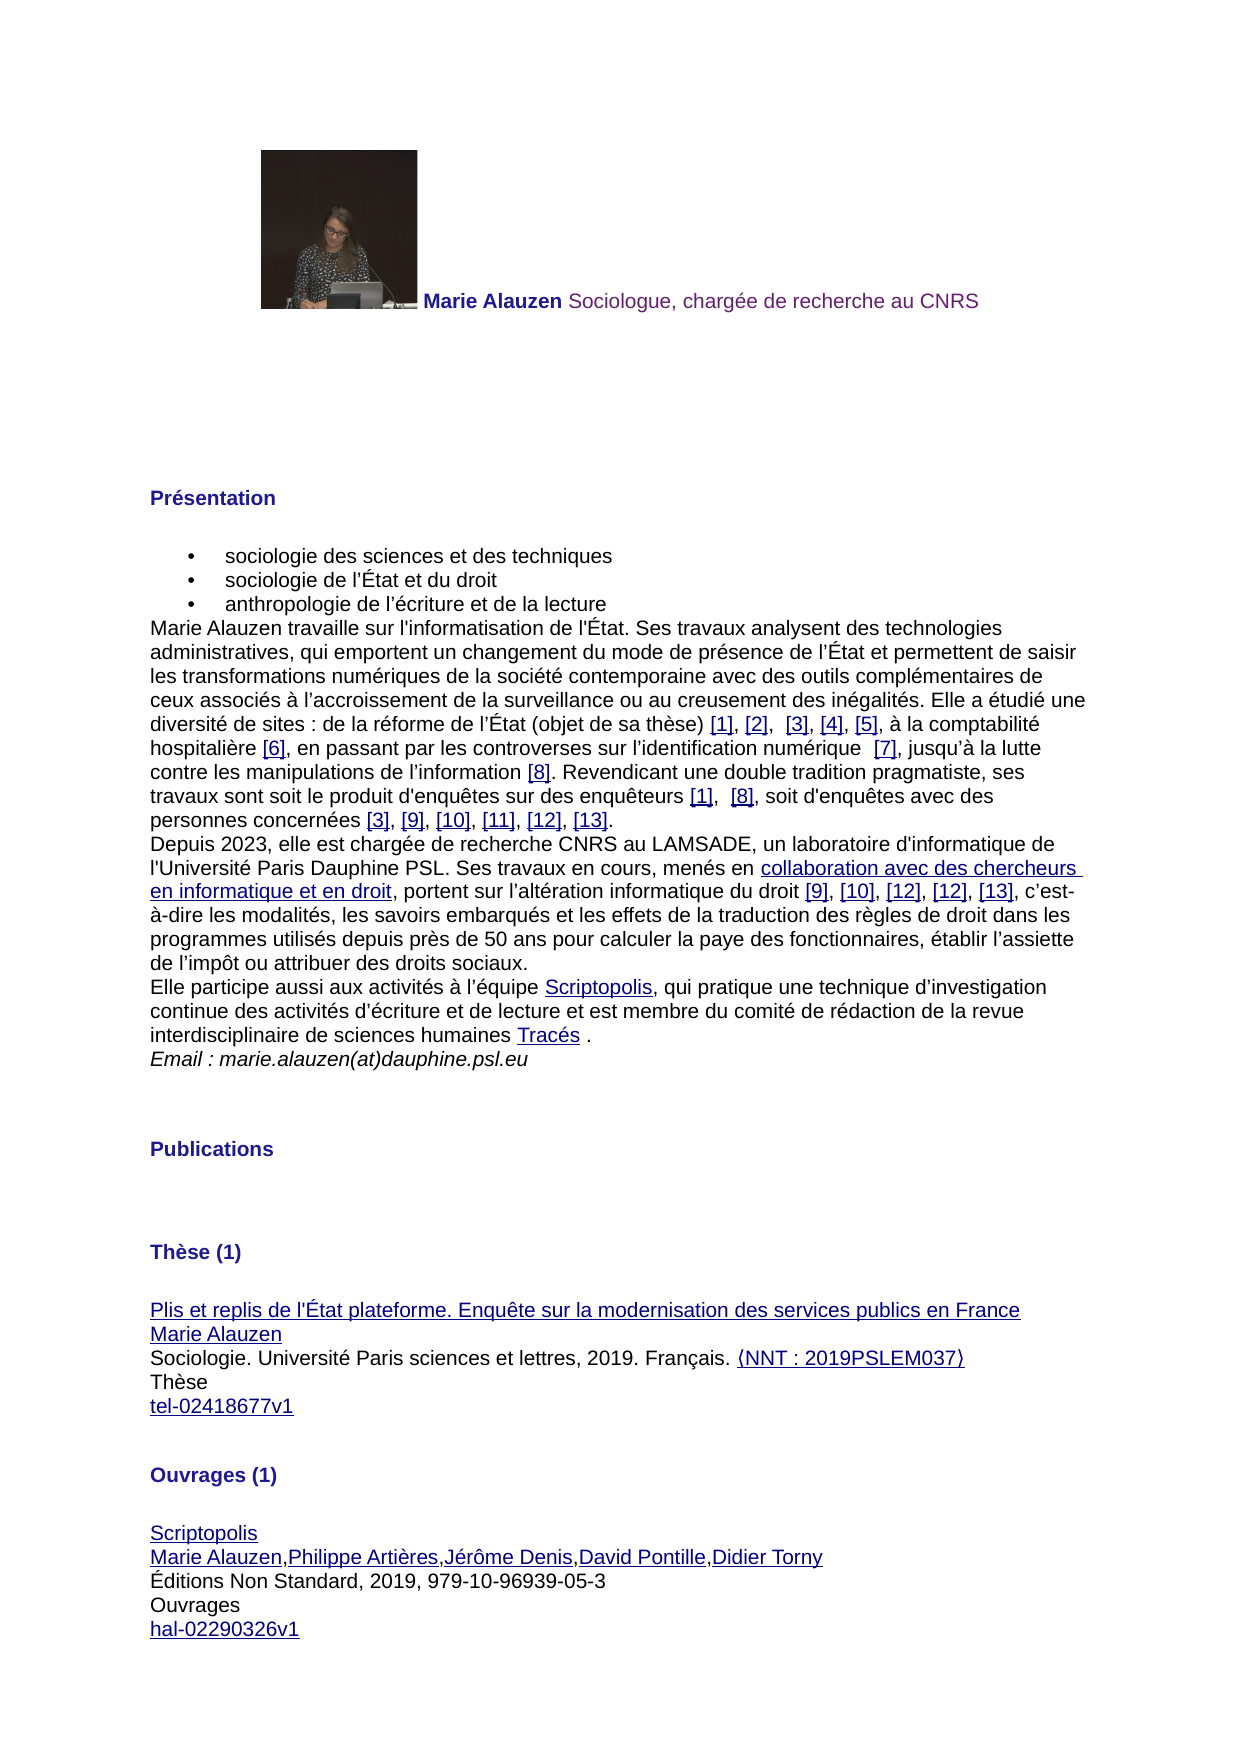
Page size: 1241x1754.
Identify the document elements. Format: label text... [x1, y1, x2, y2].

subtitle Ouvrages (1) [150, 1463, 1090, 1487]
text Email : marie.alauzen(at)dauphine.psl.eu [150, 1047, 1090, 1071]
subtitle Marie Alauzen Sociologue, chargée de recherche au CNRS [150, 150, 1090, 313]
table_header Plis et replis de l'État plateforme. Enquête sur la modernisation des services publics en France Marie Alauzen Sociologie. Université Paris sciences et lettres, 2019. Français. ⟨NNT : 2019PSLEM037⟩ Thèse tel-02418677v1 [150, 1298, 1090, 1418]
text Depuis 2023, elle est chargée de recherche CNRS au LAMSADE, un laboratoire d'informatique de l'Université Paris Dauphine PSL. Ses travaux en cours, menés en collaboration avec des chercheurs en informatique et en droit, portent sur l’altération informatique du droit [9], [10], [12], [12], [13], c’est-à-dire les modalités, les savoirs embarqués et les effets de la traduction des règles de droit dans les programmes utilisés depuis près de 50 ans pour calculer la paye des fonctionnaires, établir l’assiette de l’impôt ou attribuer des droits sociaux. [150, 831, 1090, 975]
subtitle Présentation [150, 486, 1090, 509]
text Elle participe aussi aux activités à l’équipe Scriptopolis, qui pratique une technique d’investigation continue des activités d’écriture et de lecture et est membre du comité de rédaction de la revue interdisciplinaire de sciences humaines Tracés . [150, 975, 1090, 1047]
list sociologie des sciences et des techniques [187, 544, 1090, 568]
list sociologie de l’État et du droit [187, 568, 1090, 592]
list anthropologie de l’écriture et de la lecture [187, 592, 1090, 616]
subtitle Publications [150, 1137, 1090, 1161]
picture [261, 150, 418, 309]
text Marie Alauzen travaille sur l'informatisation de l'État. Ses travaux analysent des technologies administratives, qui emportent un changement du mode de présence de l’État et permettent de saisir les transformations numériques de la société contemporaine avec des outils complémentaires de ceux associés à l’accroissement de la surveillance ou au creusement des inégalités. Elle a étudié une diversité de sites : de la réforme de l’État (objet de sa thèse) [1], [2], [3], [4], [5], à la comptabilité hospitalière [6], en passant par les controverses sur l’identification numérique [7], jusqu’à la lutte contre les manipulations de l’information [8]. Revendicant une double tradition pragmatiste, ses travaux sont soit le produit d'enquêtes sur des enquêteurs [1], [8], soit d'enquêtes avec des personnes concernées [3], [9], [10], [11], [12], [13]. [150, 616, 1090, 831]
subtitle Thèse (1) [150, 1240, 1090, 1264]
table_header Scriptopolis Marie Alauzen,Philippe Artières,Jérôme Denis,David Pontille,Didier Torny Éditions Non Standard, 2019, 979-10-96939-05-3 Ouvrages hal-02290326v1 [150, 1521, 1090, 1641]
